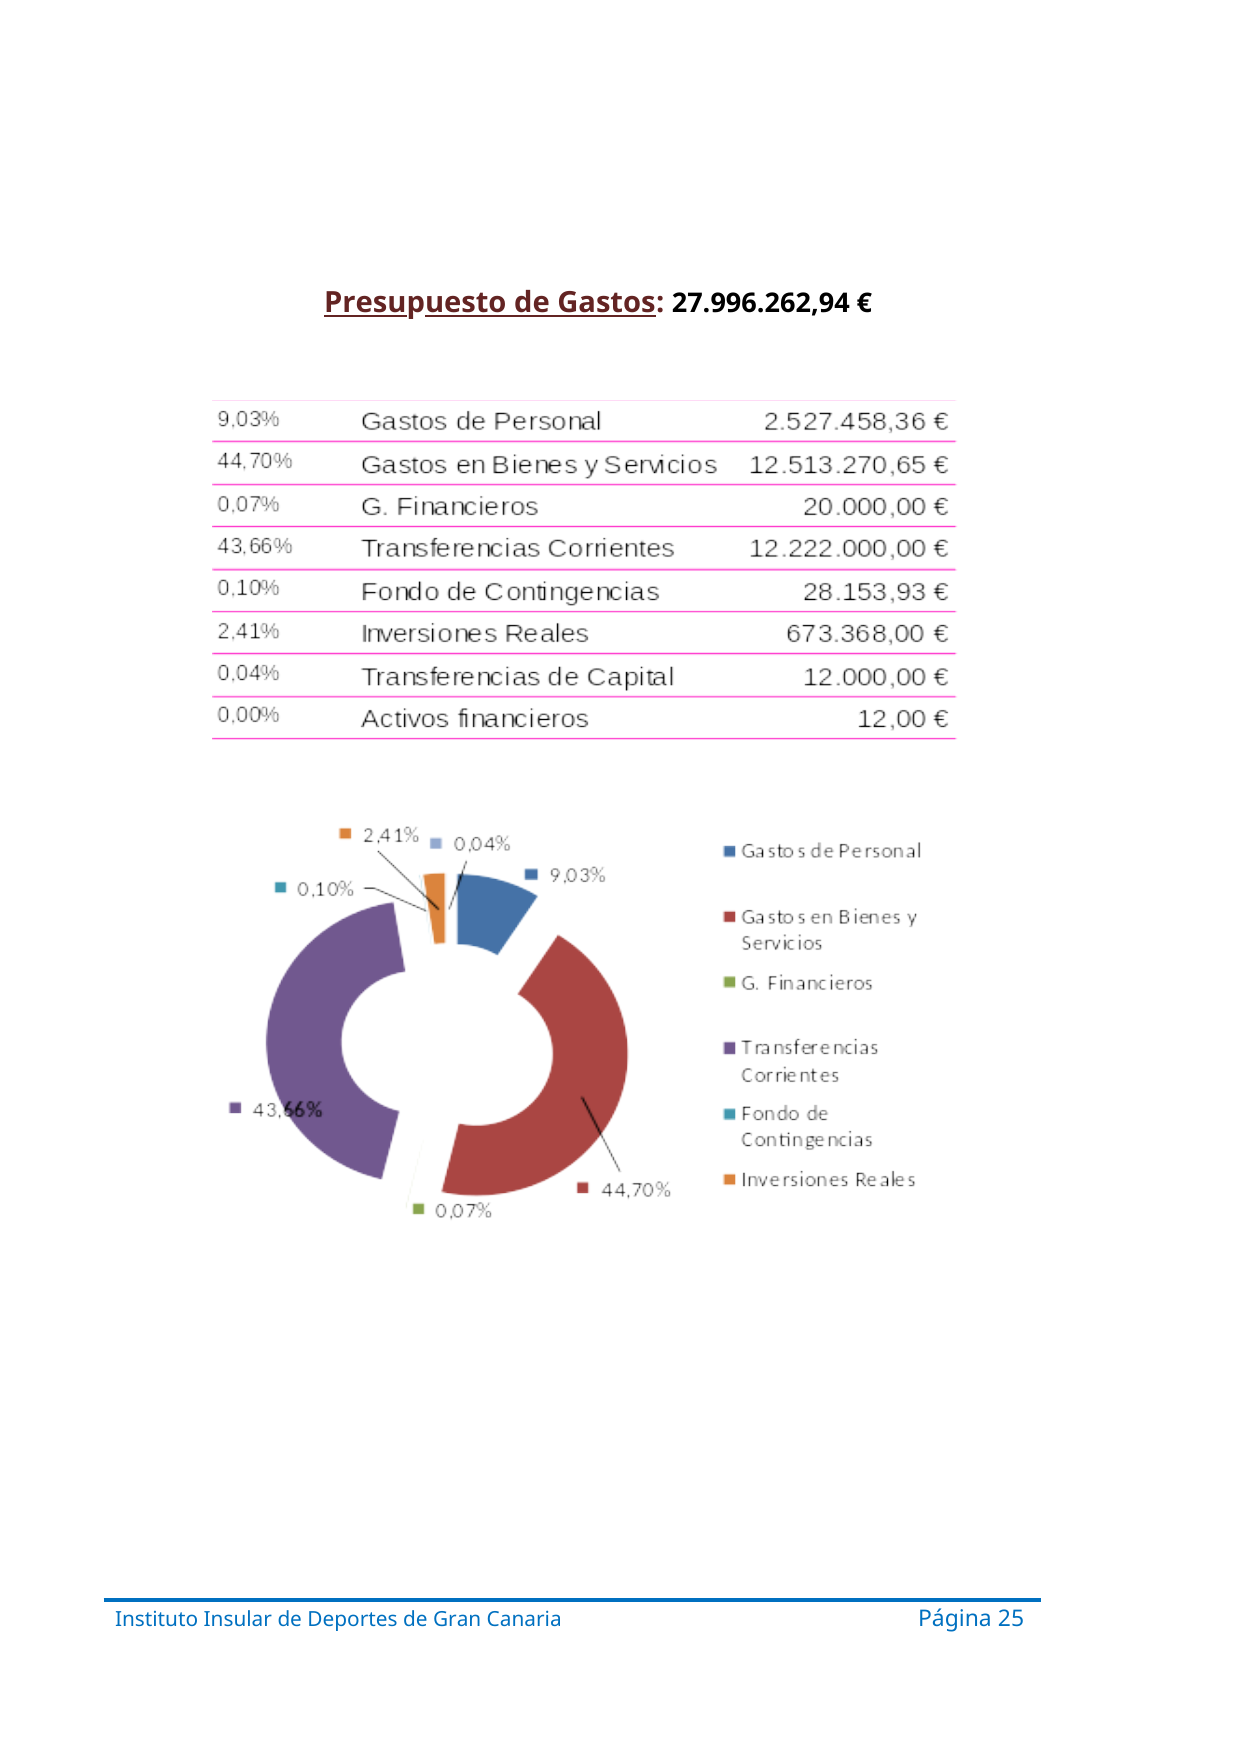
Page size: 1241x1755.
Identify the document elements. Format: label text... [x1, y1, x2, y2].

text Presupuesto de Gastos: 27.996.262,94 € [103, 281, 1093, 321]
